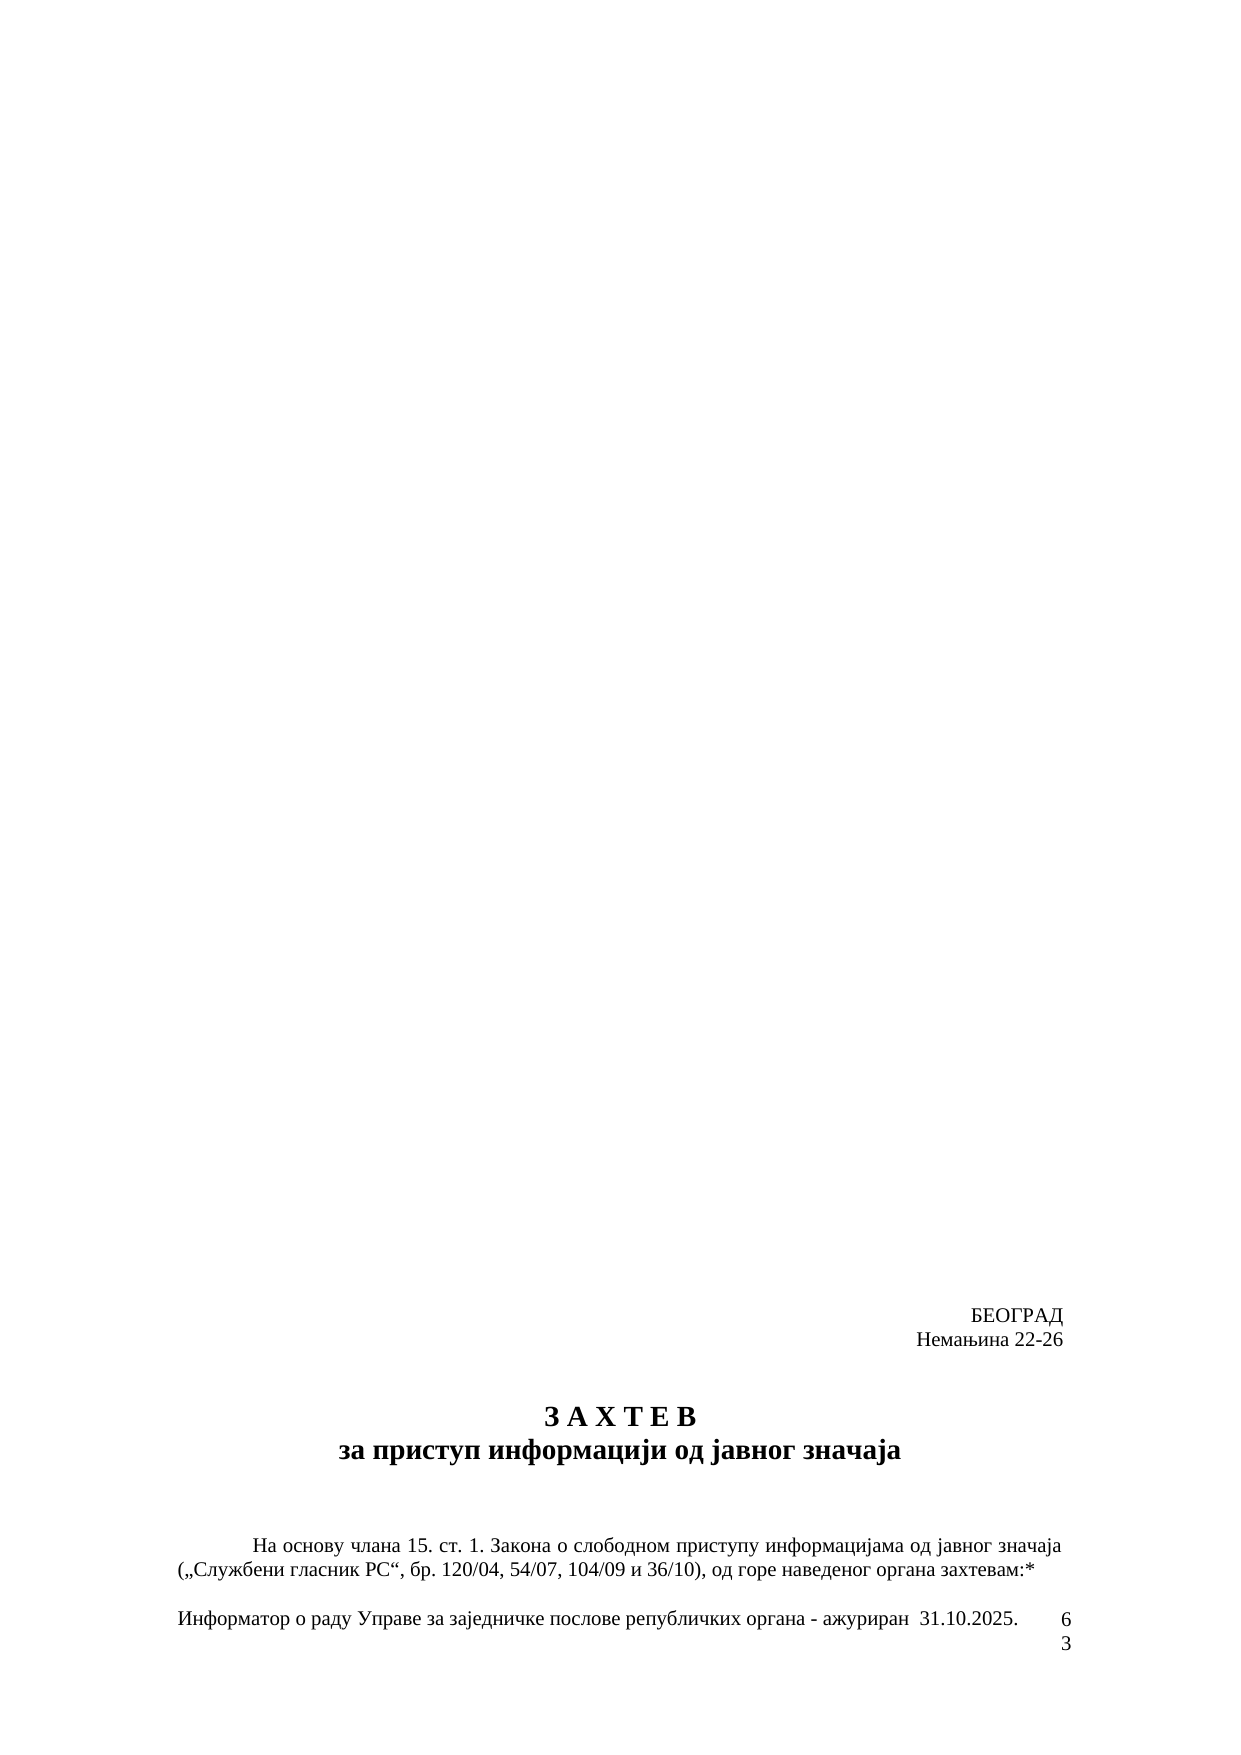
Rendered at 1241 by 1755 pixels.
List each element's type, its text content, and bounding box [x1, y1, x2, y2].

text З А Х Т Е В [177, 1399, 1063, 1432]
text за приступ информацији од јавног значаја [177, 1432, 1063, 1466]
text На основу члана 15. ст. 1. Закона о слободном приступу информацијама од јавног значаја („Службени гласник РС“, бр. 120/04, 54/07, 104/09 и 36/10), од горе наведеног органа захтевам:* [177, 1533, 1063, 1581]
text БЕОГРАД [177, 1303, 1063, 1327]
text Немањина 22-26 [177, 1327, 1063, 1351]
